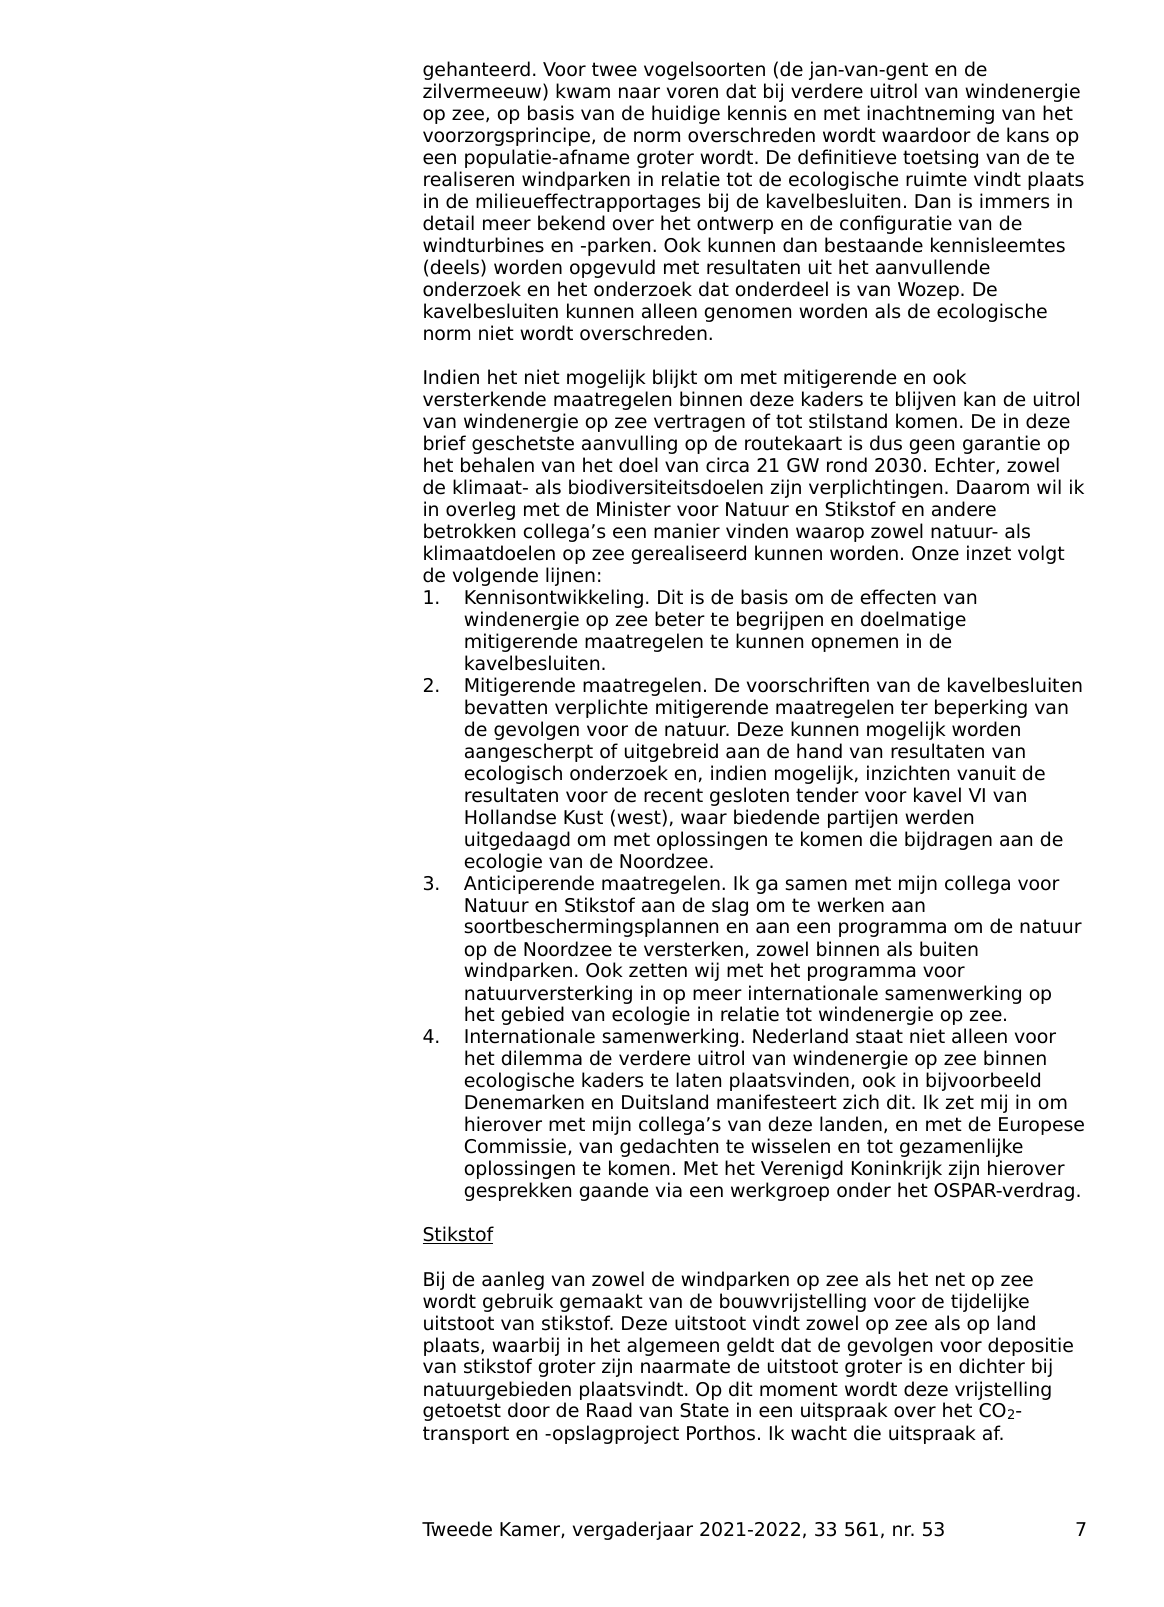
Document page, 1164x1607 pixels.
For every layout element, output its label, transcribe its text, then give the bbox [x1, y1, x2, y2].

text Bij de aanleg van zowel de windparken op zee als het net op zee wordt gebruik gemaakt van de bouwvrijstelling voor de tijdelijke uitstoot van stikstof. Deze uitstoot vindt zowel op zee als op land plaats, waarbij in het algemeen geldt dat de gevolgen voor depositie van stikstof groter zijn naarmate de uitstoot groter is en dichter bij natuurgebieden plaatsvindt. Op dit moment wordt deze vrijstelling getoetst door de Raad van State in een uitspraak over het CO2-transport en -opslagproject Porthos. Ik wacht die uitspraak af. [422, 1268, 1087, 1444]
subtitle Stikstof [422, 1224, 1087, 1246]
text 4. Internationale samenwerking. Nederland staat niet alleen voor het dilemma de verdere uitrol van windenergie op zee binnen ecologische kaders te laten plaatsvinden, ook in bijvoorbeeld Denemarken en Duitsland manifesteert zich dit. Ik zet mij in om hierover met mijn collega’s van deze landen, en met de Europese Commissie, van gedachten te wisselen en tot gezamenlijke oplossingen te komen. Met het Verenigd Koninkrijk zijn hierover gesprekken gaande via een werkgroep onder het OSPAR-verdrag. [422, 1026, 1087, 1202]
text 1. Kennisontwikkeling. Dit is de basis om de effecten van windenergie op zee beter te begrijpen en doelmatige mitigerende maatregelen te kunnen opnemen in de kavelbesluiten. [422, 587, 1087, 675]
text 3. Anticiperende maatregelen. Ik ga samen met mijn collega voor Natuur en Stikstof aan de slag om te werken aan soortbeschermingsplannen en aan een programma om de natuur op de Noordzee te versterken, zowel binnen als buiten windparken. Ook zetten wij met het programma voor natuurversterking in op meer internationale samenwerking op het gebied van ecologie in relatie tot windenergie op zee. [422, 872, 1087, 1026]
text gehanteerd. Voor twee vogelsoorten (de jan-van-gent en de zilvermeeuw) kwam naar voren dat bij verdere uitrol van windenergie op zee, op basis van de huidige kennis en met inachtneming van het voorzorgsprincipe, de norm overschreden wordt waardoor de kans op een populatie-afname groter wordt. De definitieve toetsing van de te realiseren windparken in relatie tot de ecologische ruimte vindt plaats in de milieueffectrapportages bij de kavelbesluiten. Dan is immers in detail meer bekend over het ontwerp en de configuratie van de windturbines en -parken. Ook kunnen dan bestaande kennisleemtes (deels) worden opgevuld met resultaten uit het aanvullende onderzoek en het onderzoek dat onderdeel is van Wozep. De kavelbesluiten kunnen alleen genomen worden als de ecologische norm niet wordt overschreden. [422, 59, 1087, 345]
text Indien het niet mogelijk blijkt om met mitigerende en ook versterkende maatregelen binnen deze kaders te blijven kan de uitrol van windenergie op zee vertragen of tot stilstand komen. De in deze brief geschetste aanvulling op de routekaart is dus geen garantie op het behalen van het doel van circa 21 GW rond 2030. Echter, zowel de klimaat- als biodiversiteitsdoelen zijn verplichtingen. Daarom wil ik in overleg met de Minister voor Natuur en Stikstof en andere betrokken collega’s een manier vinden waarop zowel natuur- als klimaatdoelen op zee gerealiseerd kunnen worden. Onze inzet volgt de volgende lijnen: [422, 367, 1087, 587]
text 2. Mitigerende maatregelen. De voorschriften van de kavelbesluiten bevatten verplichte mitigerende maatregelen ter beperking van de gevolgen voor de natuur. Deze kunnen mogelijk worden aangescherpt of uitgebreid aan de hand van resultaten van ecologisch onderzoek en, indien mogelijk, inzichten vanuit de resultaten voor de recent gesloten tender voor kavel VI van Hollandse Kust (west), waar biedende partijen werden uitgedaagd om met oplossingen te komen die bijdragen aan de ecologie van de Noordzee. [422, 675, 1087, 872]
